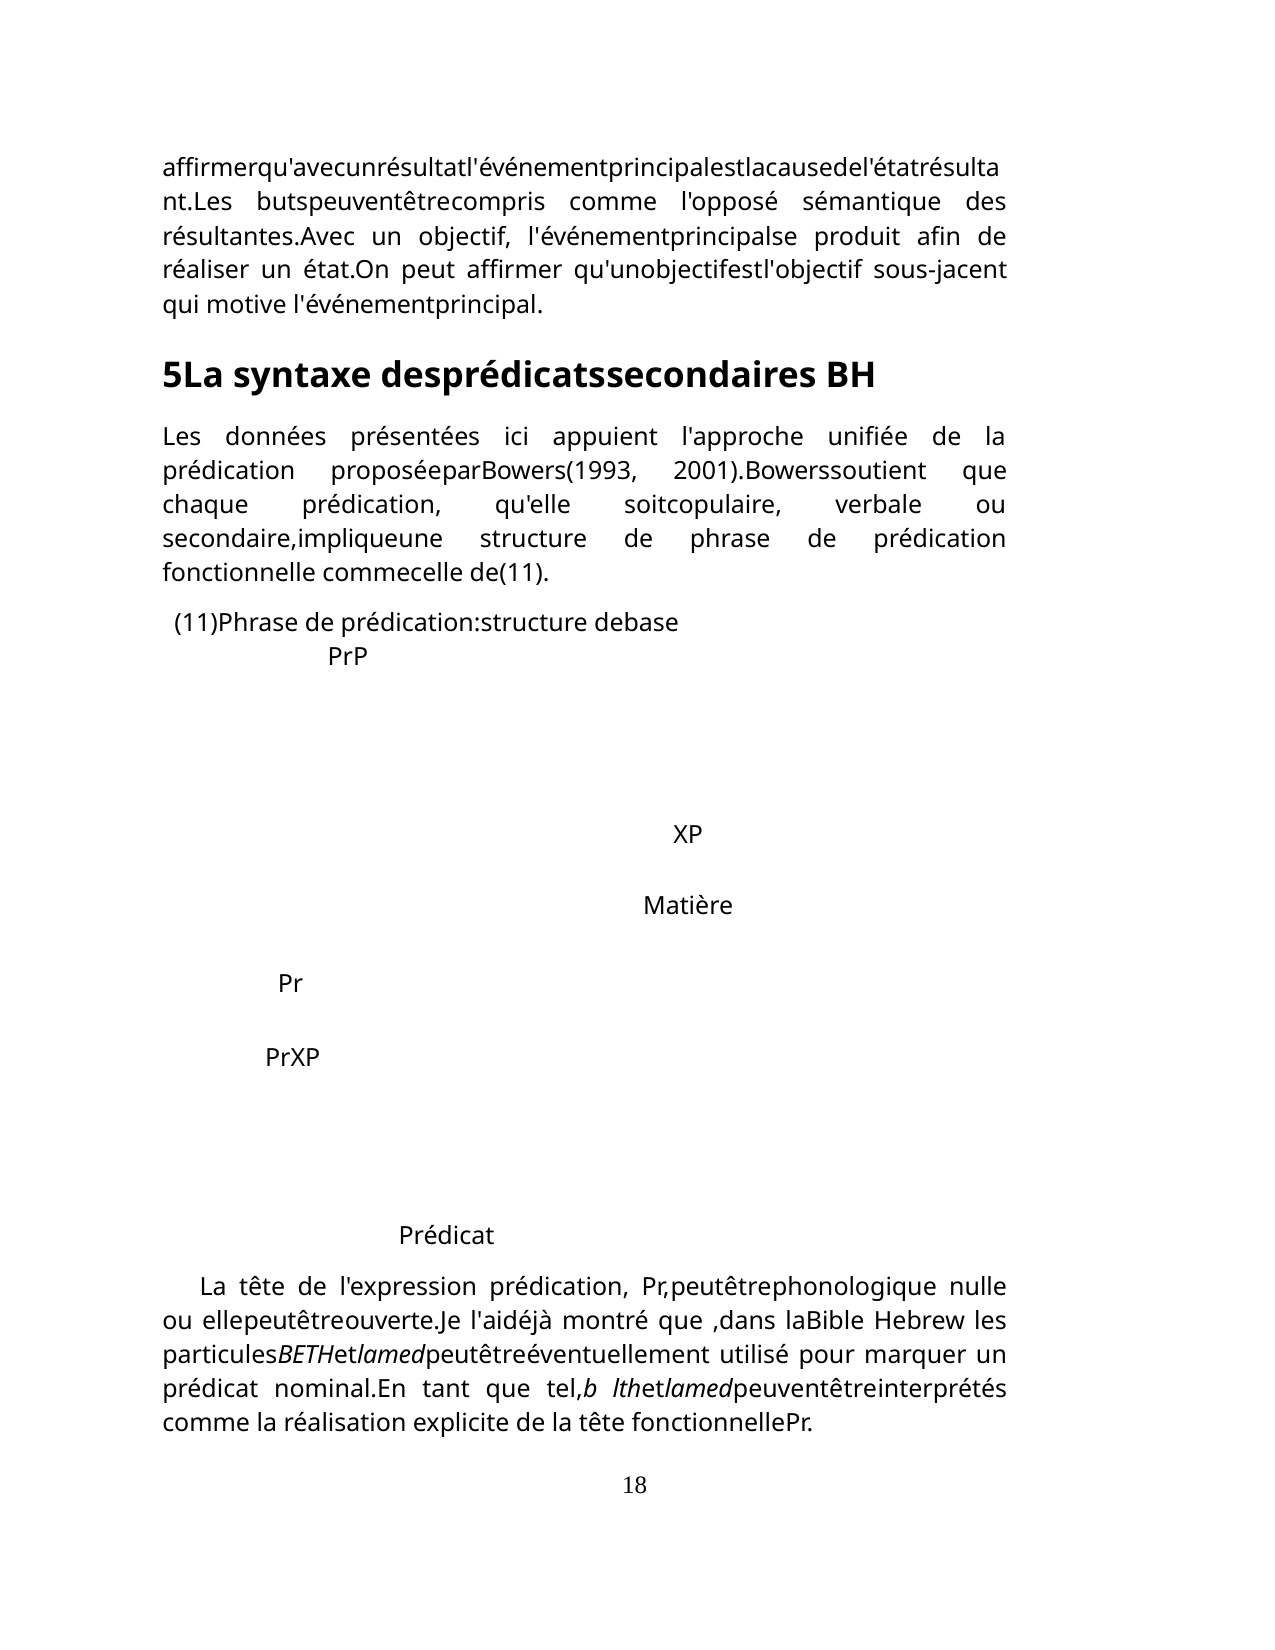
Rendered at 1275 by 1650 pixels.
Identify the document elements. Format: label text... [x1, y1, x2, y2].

text PrXP [150, 1039, 435, 1074]
text Matière [251, 888, 1125, 922]
text La tête de l'expression prédication, Pr,peutêtrephonologique nulle ou ellepeutêtreouverte.Je l'aidéjà montré que ,dans laBible Hebrew les particulesBETHetlamedpeutêtreéventuellement utilisé pour marquer un prédicat nominal.En tant que tel,b lthetlamedpeuventêtreinterprétés comme la réalisation explicite de la tête fonctionnellePr. [162, 1268, 1007, 1439]
text 5La syntaxe desprédicatssecondaires BH [162, 350, 1125, 398]
text affirmerqu'avecunrésultatl'événementprincipalestlacausedel'étatrésultant.Les butspeuventêtrecompris comme l'opposé sémantique des résultantes.Avec un objectif, l'événementprincipalse produit afin de réaliser un état.On peut affirmer qu'unobjectifestl'objectif sous-jacent qui motive l'événementprincipal. [162, 150, 1007, 320]
text Prédicat [398, 1217, 1125, 1251]
text PrP [327, 638, 1125, 673]
text XP [251, 816, 1125, 851]
text Les données présentées ici appuient l'approche unifiée de la prédication proposéeparBowers(1993, 2001).Bowerssoutient que chaque prédication, qu'elle soitcopulaire, verbale ou secondaire,impliqueune structure de phrase de prédication fonctionnelle commecelle de(11). [162, 418, 1007, 589]
text (11)Phrase de prédication:structure debase [174, 604, 1125, 638]
text Pr [150, 932, 431, 1000]
